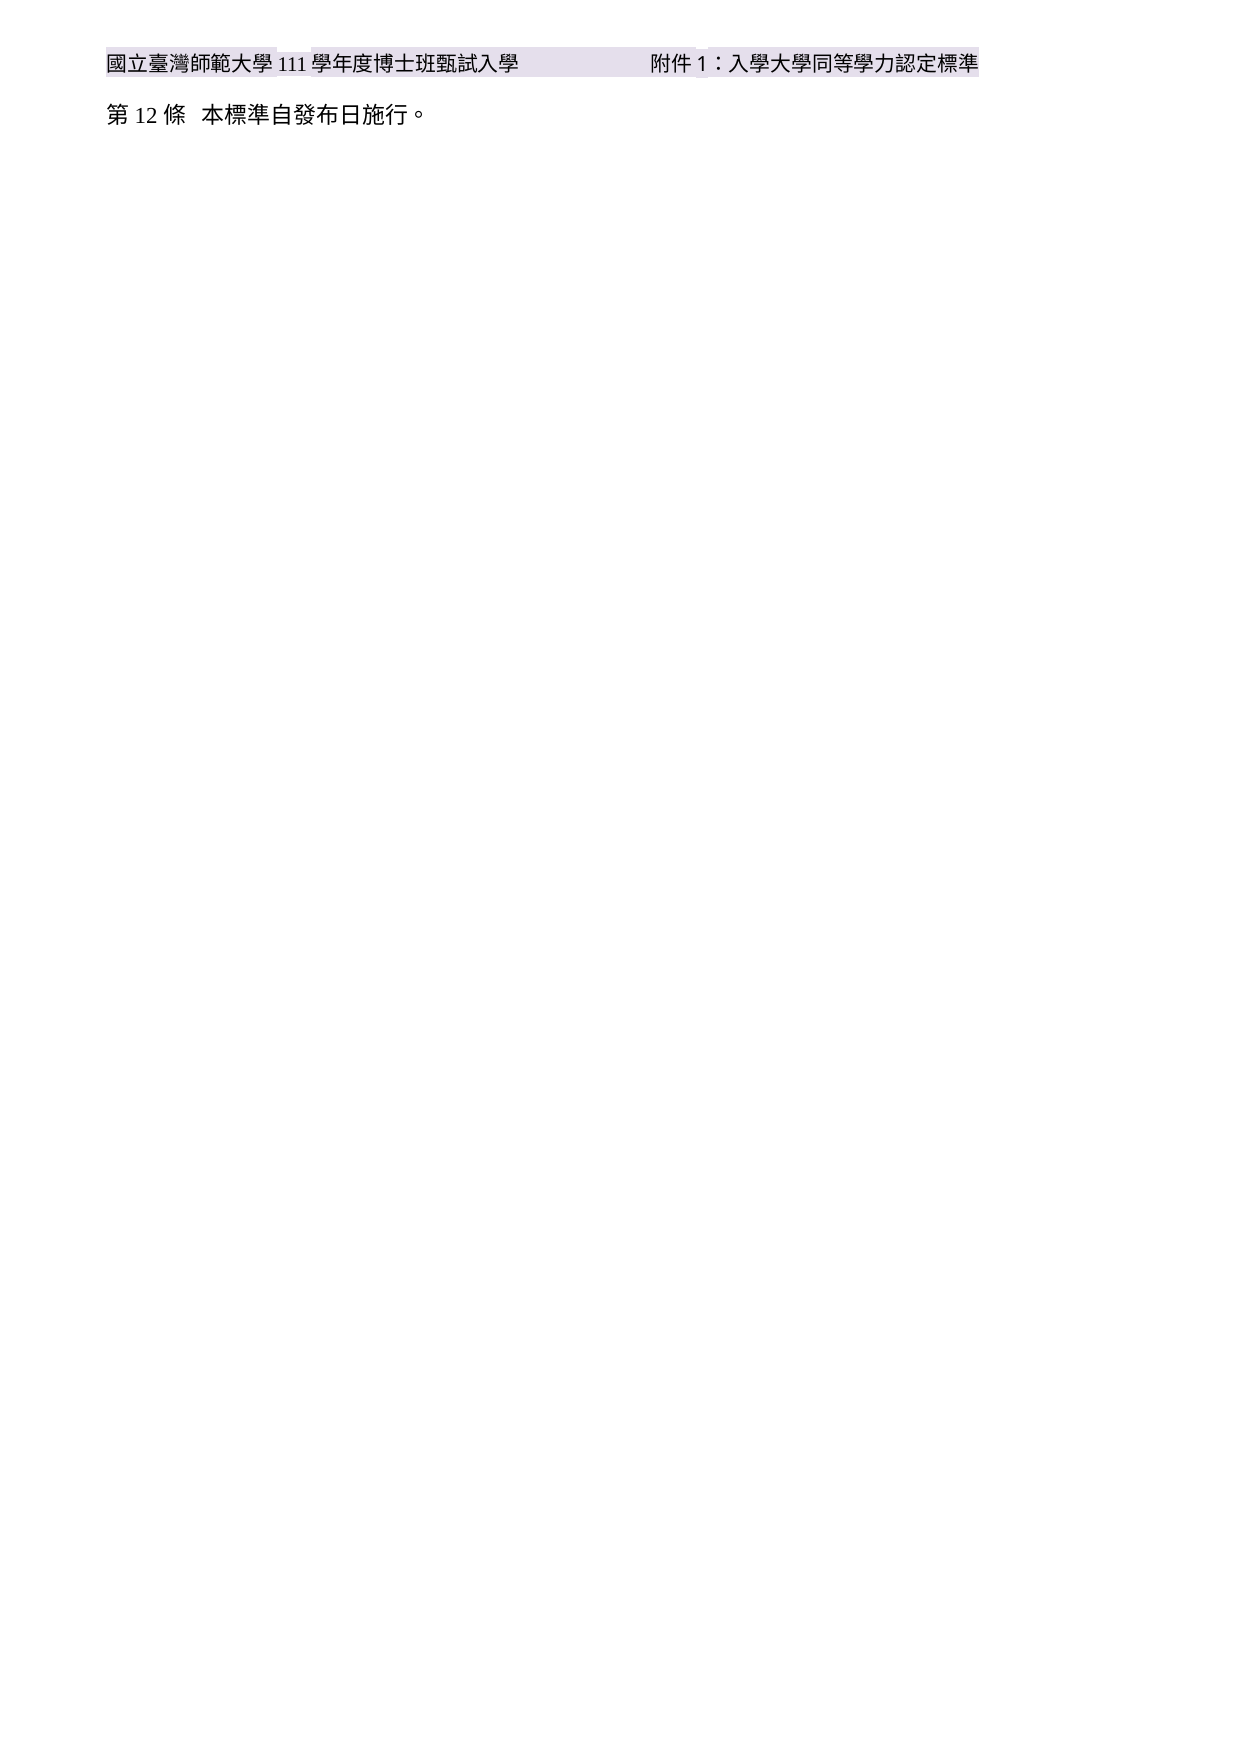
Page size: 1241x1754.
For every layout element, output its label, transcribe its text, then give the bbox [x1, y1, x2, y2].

text 第 12 條 本標準自發布日施行。 [106, 97, 1134, 130]
